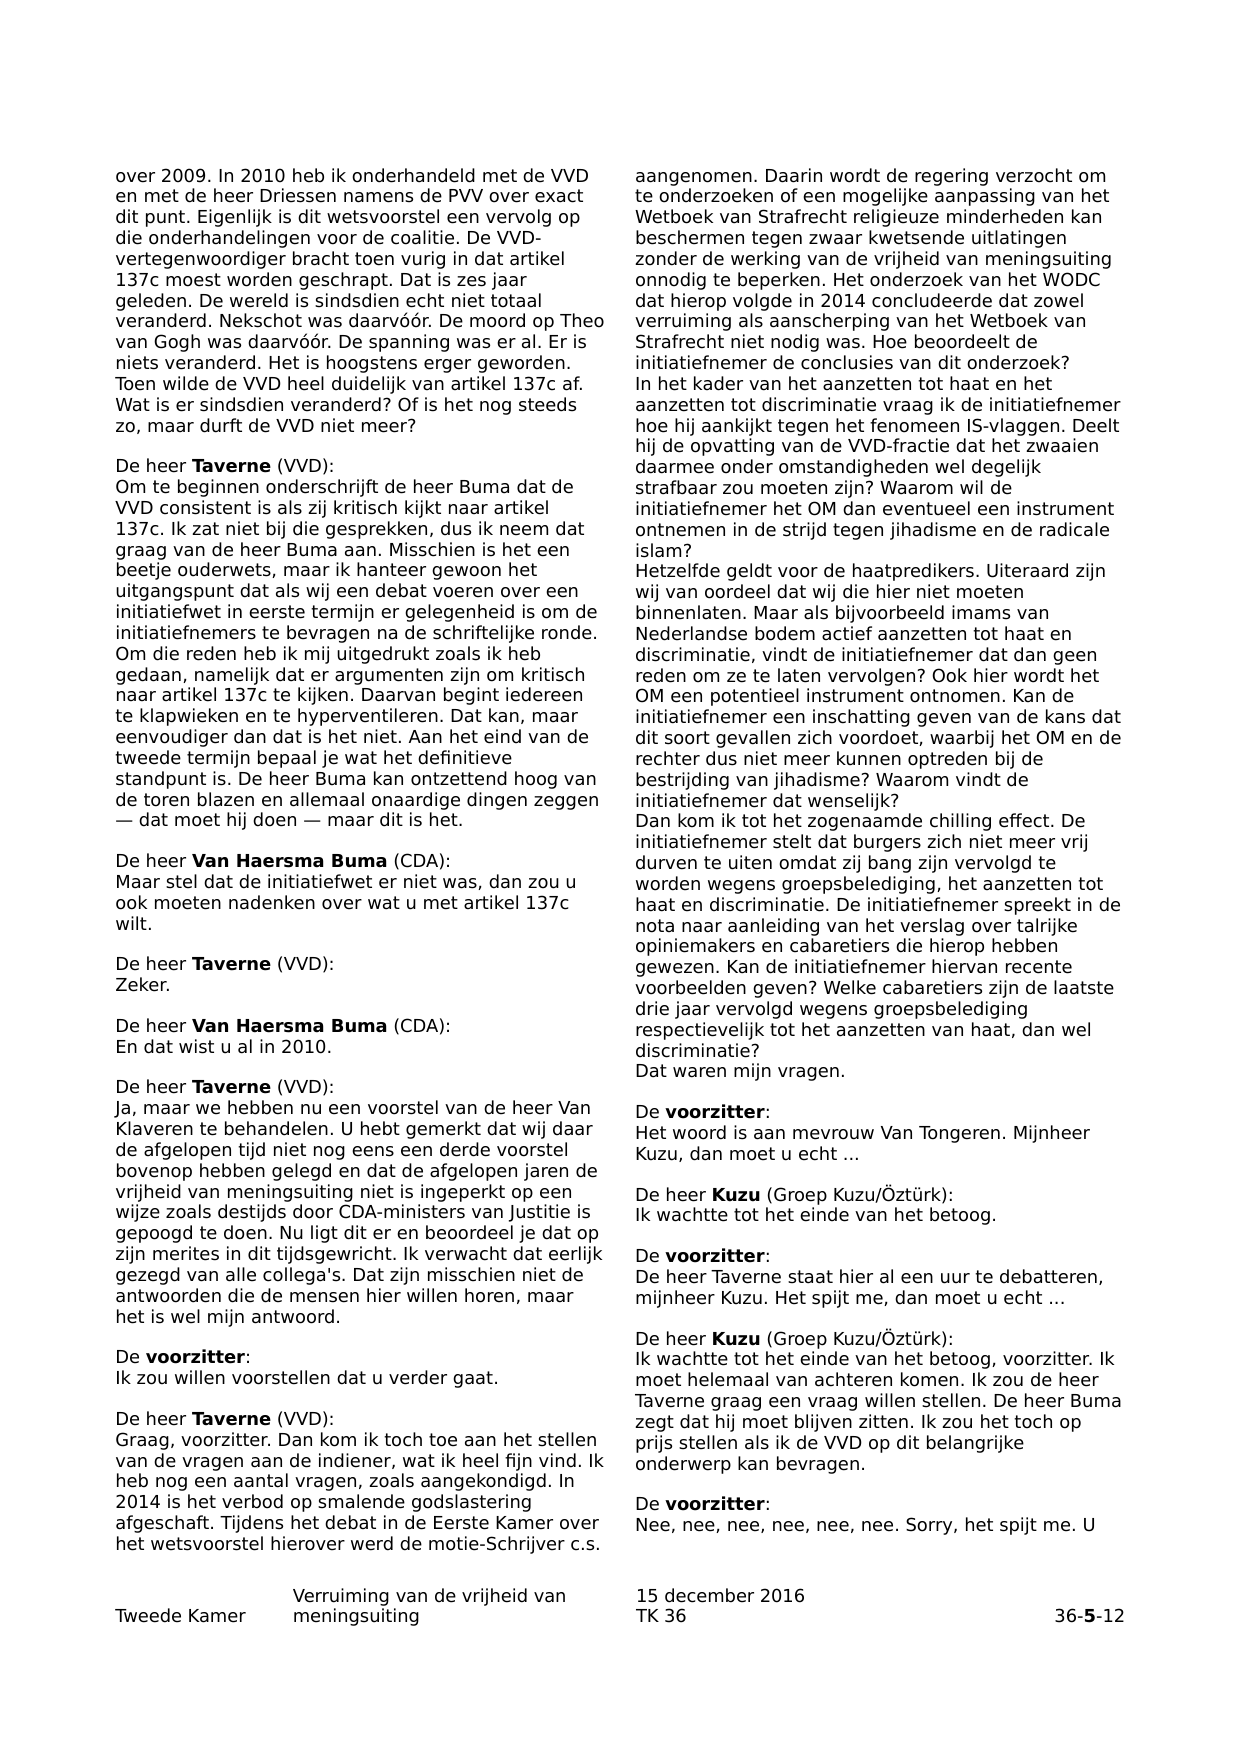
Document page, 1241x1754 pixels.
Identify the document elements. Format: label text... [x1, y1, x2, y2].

text De voorzitter: [635, 1494, 1125, 1515]
text De heer Taverne (VVD): [115, 456, 605, 477]
text De heer Van Haersma Buma (CDA): [115, 851, 605, 872]
text De voorzitter: [635, 1102, 1125, 1123]
text aangenomen. Daarin wordt de regering verzocht om te onderzoeken of een mogelijke aanpassing van het Wetboek van Strafrecht religieuze minderheden kan beschermen tegen zwaar kwetsende uitlatingen zonder de werking van de vrijheid van meningsuiting onnodig te beperken. Het onderzoek van het WODC dat hierop volgde in 2014 concludeerde dat zowel verruiming als aanscherping van het Wetboek van Strafrecht niet nodig was. Hoe beoordeelt de initiatiefnemer de conclusies van dit onderzoek? [635, 165, 1125, 374]
text En dat wist u al in 2010. [115, 1037, 605, 1057]
text Om te beginnen onderschrijft de heer Buma dat de VVD consistent is als zij kritisch kijkt naar artikel 137c. Ik zat niet bij die gesprekken, dus ik neem dat graag van de heer Buma aan. Misschien is het een beetje ouderwets, maar ik hanteer gewoon het uitgangspunt dat als wij een debat voeren over een initiatiefwet in eerste termijn er gelegenheid is om de initiatiefnemers te bevragen na de schriftelijke ronde. Om die reden heb ik mij uitgedrukt zoals ik heb gedaan, namelijk dat er argumenten zijn om kritisch naar artikel 137c te kijken. Daarvan begint iedereen te klapwieken en te hyperventileren. Dat kan, maar eenvoudiger dan dat is het niet. Aan het eind van de tweede termijn bepaal je wat het definitieve standpunt is. De heer Buma kan ontzettend hoog van de toren blazen en allemaal onaardige dingen zeggen — dat moet hij doen — maar dit is het. [115, 477, 605, 831]
text Ik wachtte tot het einde van het betoog. [635, 1205, 1125, 1226]
text Ik zou willen voorstellen dat u verder gaat. [115, 1368, 605, 1389]
text De heer Kuzu (Groep Kuzu/Öztürk): [635, 1328, 1125, 1349]
text Ja, maar we hebben nu een voorstel van de heer Van Klaveren te behandelen. U hebt gemerkt dat wij daar de afgelopen tijd niet nog eens een derde voorstel bovenop hebben gelegd en dat de afgelopen jaren de vrijheid van meningsuiting niet is ingeperkt op een wijze zoals destijds door CDA-ministers van Justitie is gepoogd te doen. Nu ligt dit er en beoordeel je dat op zijn merites in dit tijdsgewricht. Ik verwacht dat eerlijk gezegd van alle collega's. Dat zijn misschien niet de antwoorden die de mensen hier willen horen, maar het is wel mijn antwoord. [115, 1098, 605, 1327]
text Zeker. [115, 975, 605, 996]
text De heer Taverne staat hier al een uur te debatteren, mijnheer Kuzu. Het spijt me, dan moet u echt ... [635, 1267, 1125, 1308]
text Hetzelfde geldt voor de haatpredikers. Uiteraard zijn wij van oordeel dat wij die hier niet moeten binnenlaten. Maar als bijvoorbeeld imams van Nederlandse bodem actief aanzetten tot haat en discriminatie, vindt de initiatiefnemer dat dan geen reden om ze te laten vervolgen? Ook hier wordt het OM een potentieel instrument ontnomen. Kan de initiatiefnemer een inschatting geven van de kans dat dit soort gevallen zich voordoet, waarbij het OM en de rechter dus niet meer kunnen optreden bij de bestrijding van jihadisme? Waarom vindt de initiatiefnemer dat wenselijk? [635, 561, 1125, 811]
text In het kader van het aanzetten tot haat en het aanzetten tot discriminatie vraag ik de initiatiefnemer hoe hij aankijkt tegen het fenomeen IS-vlaggen. Deelt hij de opvatting van de VVD-fractie dat het zwaaien daarmee onder omstandigheden wel degelijk strafbaar zou moeten zijn? Waarom wil de initiatiefnemer het OM dan eventueel een instrument ontnemen in de strijd tegen jihadisme en de radicale islam? [635, 374, 1125, 561]
text Ik wachtte tot het einde van het betoog, voorzitter. Ik moet helemaal van achteren komen. Ik zou de heer Taverne graag een vraag willen stellen. De heer Buma zegt dat hij moet blijven zitten. Ik zou het toch op prijs stellen als ik de VVD op dit belangrijke onderwerp kan bevragen. [635, 1349, 1125, 1474]
text Dan kom ik tot het zogenaamde chilling effect. De initiatiefnemer stelt dat burgers zich niet meer vrij durven te uiten omdat zij bang zijn vervolgd te worden wegens groepsbelediging, het aanzetten tot haat en discriminatie. De initiatiefnemer spreekt in de nota naar aanleiding van het verslag over talrijke opiniemakers en cabaretiers die hierop hebben gewezen. Kan de initiatiefnemer hiervan recente voorbeelden geven? Welke cabaretiers zijn de laatste drie jaar vervolgd wegens groepsbelediging respectievelijk tot het aanzetten van haat, dan wel discriminatie? [635, 811, 1125, 1061]
text Dat waren mijn vragen. [635, 1061, 1125, 1082]
text over 2009. In 2010 heb ik onderhandeld met de VVD en met de heer Driessen namens de PVV over exact dit punt. Eigenlijk is dit wetsvoorstel een vervolg op die onderhandelingen voor de coalitie. De VVD-vertegenwoordiger bracht toen vurig in dat artikel 137c moest worden geschrapt. Dat is zes jaar geleden. De wereld is sindsdien echt niet totaal veranderd. Nekschot was daarvóór. De moord op Theo van Gogh was daarvóór. De spanning was er al. Er is niets veranderd. Het is hoogstens erger geworden. Toen wilde de VVD heel duidelijk van artikel 137c af. Wat is er sindsdien veranderd? Of is het nog steeds zo, maar durft de VVD niet meer? [115, 165, 605, 436]
text Maar stel dat de initiatiefwet er niet was, dan zou u ook moeten nadenken over wat u met artikel 137c wilt. [115, 872, 605, 934]
text De heer Kuzu (Groep Kuzu/Öztürk): [635, 1184, 1125, 1205]
text De heer Taverne (VVD): [115, 954, 605, 975]
text Graag, voorzitter. Dan kom ik toch toe aan het stellen van de vragen aan de indiener, wat ik heel fijn vind. Ik heb nog een aantal vragen, zoals aangekondigd. In 2014 is het verbod op smalende godslastering afgeschaft. Tijdens het debat in de Eerste Kamer over het wetsvoorstel hierover werd de motie-Schrijver c.s. [115, 1429, 605, 1554]
text De voorzitter: [635, 1246, 1125, 1267]
text De heer Taverne (VVD): [115, 1077, 605, 1098]
text De heer Van Haersma Buma (CDA): [115, 1016, 605, 1037]
text De voorzitter: [115, 1347, 605, 1368]
text De heer Taverne (VVD): [115, 1409, 605, 1429]
text Nee, nee, nee, nee, nee, nee. Sorry, het spijt me. U [635, 1515, 1125, 1536]
text Het woord is aan mevrouw Van Tongeren. Mijnheer Kuzu, dan moet u echt ... [635, 1123, 1125, 1164]
